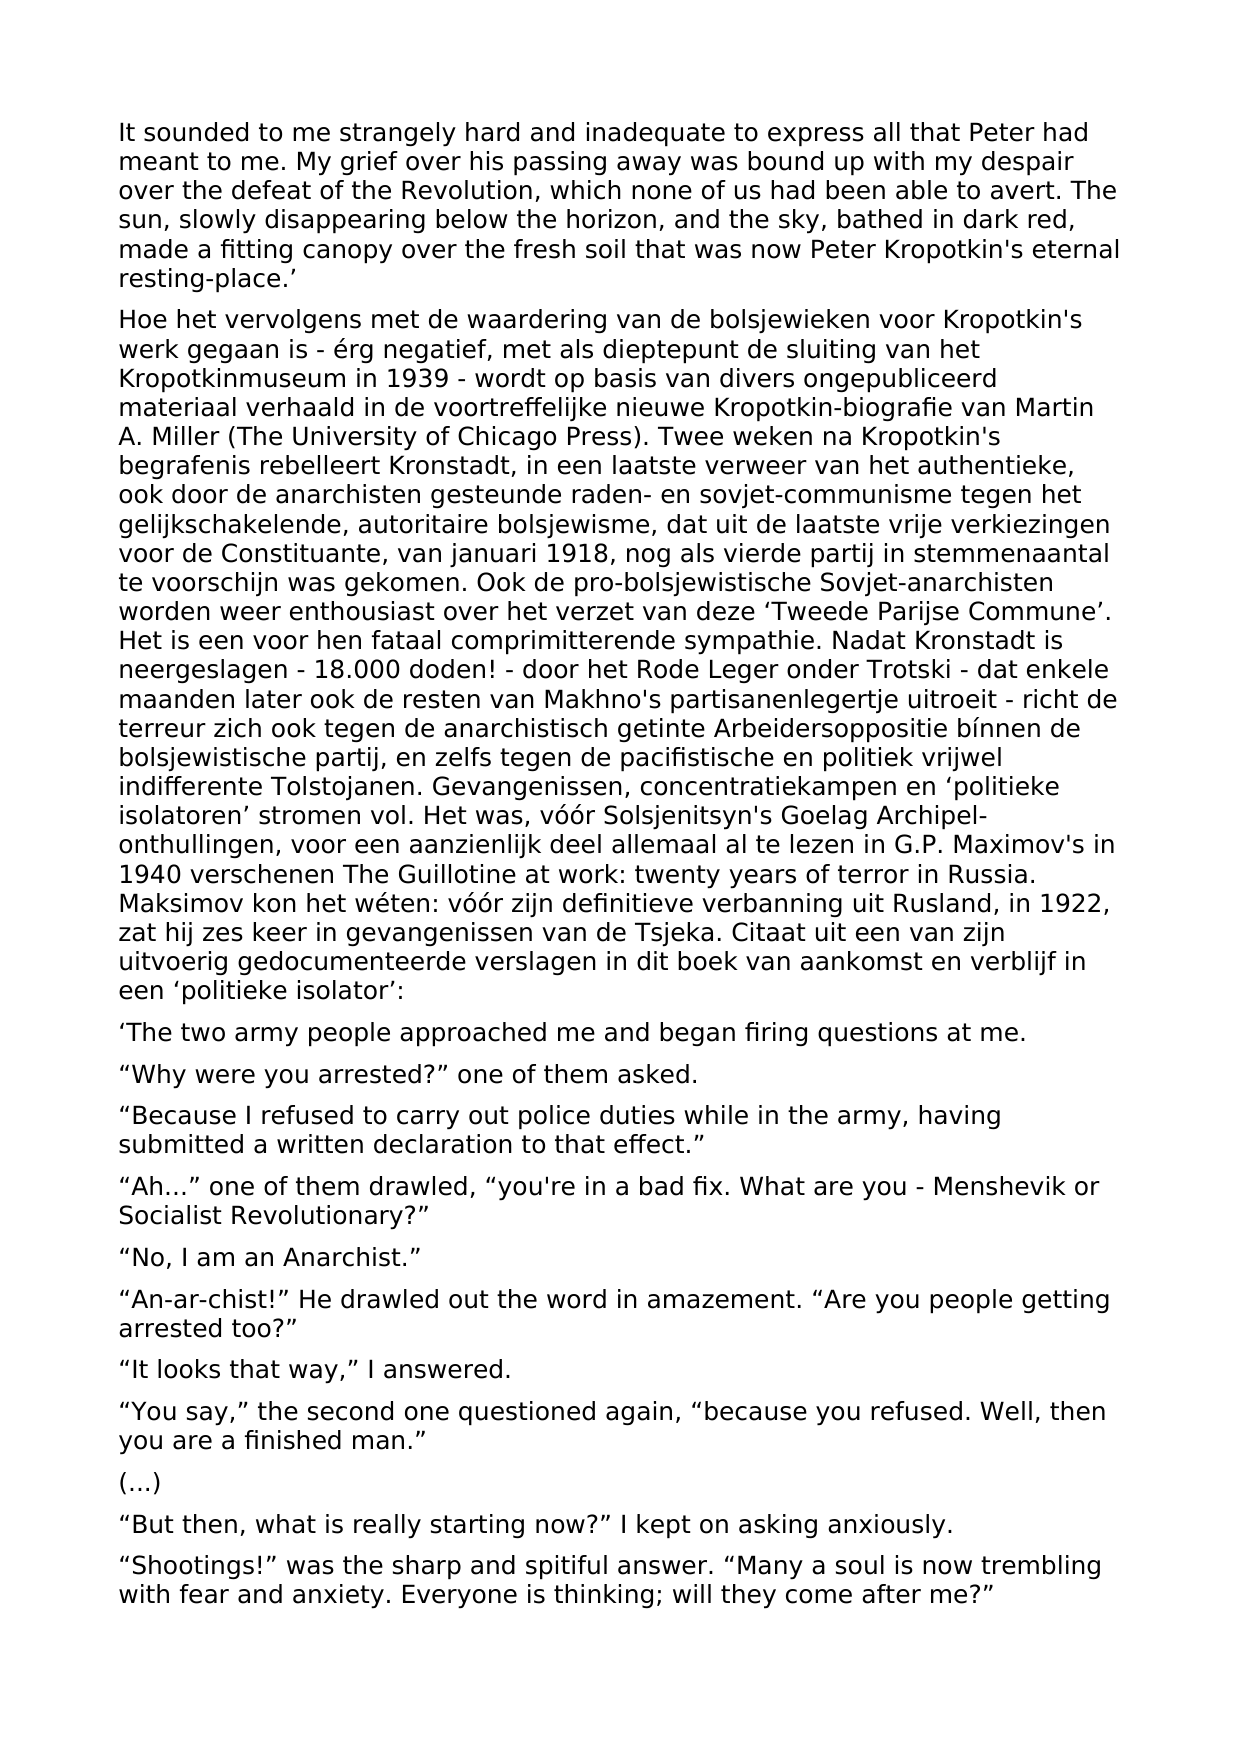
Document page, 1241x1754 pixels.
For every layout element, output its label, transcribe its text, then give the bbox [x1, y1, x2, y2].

text Hoe het vervolgens met de waardering van de bolsjewieken voor Kropotkin's werk gegaan is - érg negatief, met als dieptepunt de sluiting van het Kropotkinmuseum in 1939 - wordt op basis van divers ongepubliceerd materiaal verhaald in de voortreffelijke nieuwe Kropotkin-biografie van Martin A. Miller (The University of Chicago Press). Twee weken na Kropotkin's begrafenis rebelleert Kronstadt, in een laatste verweer van het authentieke, ook door de anarchisten gesteunde raden- en sovjet-communisme tegen het gelijkschakelende, autoritaire bolsjewisme, dat uit de laatste vrije verkiezingen voor de Constituante, van januari 1918, nog als vierde partij in stemmenaantal te voorschijn was gekomen. Ook de pro-bolsjewistische Sovjet-anarchisten worden weer enthousiast over het verzet van deze ‘Tweede Parijse Commune’. Het is een voor hen fataal comprimitterende sympathie. Nadat Kronstadt is neergeslagen - 18.000 doden! - door het Rode Leger onder Trotski - dat enkele maanden later ook de resten van Makhno's partisanenlegertje uitroeit - richt de terreur zich ook tegen de anarchistisch getinte Arbeidersoppositie bínnen de bolsjewistische partij, en zelfs tegen de pacifistische en politiek vrijwel indifferente Tolstojanen. Gevangenissen, concentratiekampen en ‘politieke isolatoren’ stromen vol. Het was, vóór Solsjenitsyn's Goelag Archipel-onthullingen, voor een aanzienlijk deel allemaal al te lezen in G.P. Maximov's in 1940 verschenen The Guillotine at work: twenty years of terror in Russia. Maksimov kon het wéten: vóór zijn definitieve verbanning uit Rusland, in 1922, zat hij zes keer in gevangenissen van de Tsjeka. Citaat uit een van zijn uitvoerig gedocumenteerde verslagen in dit boek van aankomst en verblijf in een ‘politieke isolator’: [118, 306, 1122, 1006]
text ‘The two army people approached me and began firing questions at me. [118, 1018, 1122, 1047]
text “Why were you arrested?” one of them asked. [118, 1060, 1122, 1089]
text (...) [118, 1468, 1122, 1497]
text It sounded to me strangely hard and inadequate to express all that Peter had meant to me. My grief over his passing away was bound up with my despair over the defeat of the Revolution, which none of us had been able to avert. The sun, slowly disappearing below the horizon, and the sky, bathed in dark red, made a fitting canopy over the fresh soil that was now Peter Kropotkin's eternal resting-place.’ [118, 118, 1122, 293]
text “Because I refused to carry out police duties while in the army, having submitted a written declaration to that effect.” [118, 1101, 1122, 1160]
text “Shootings!” was the sharp and spitiful answer. “Many a soul is now trembling with fear and anxiety. Everyone is thinking; will they come after me?” [118, 1551, 1122, 1610]
text “Ah...” one of them drawled, “you're in a bad fix. What are you - Menshevik or Socialist Revolutionary?” [118, 1172, 1122, 1231]
text “But then, what is really starting now?” I kept on asking anxiously. [118, 1510, 1122, 1539]
text “It looks that way,” I answered. [118, 1356, 1122, 1385]
text “No, I am an Anarchist.” [118, 1243, 1122, 1272]
text “An-ar-chist!” He drawled out the word in amazement. “Are you people getting arrested too?” [118, 1285, 1122, 1343]
text “You say,” the second one questioned again, “because you refused. Well, then you are a finished man.” [118, 1397, 1122, 1456]
